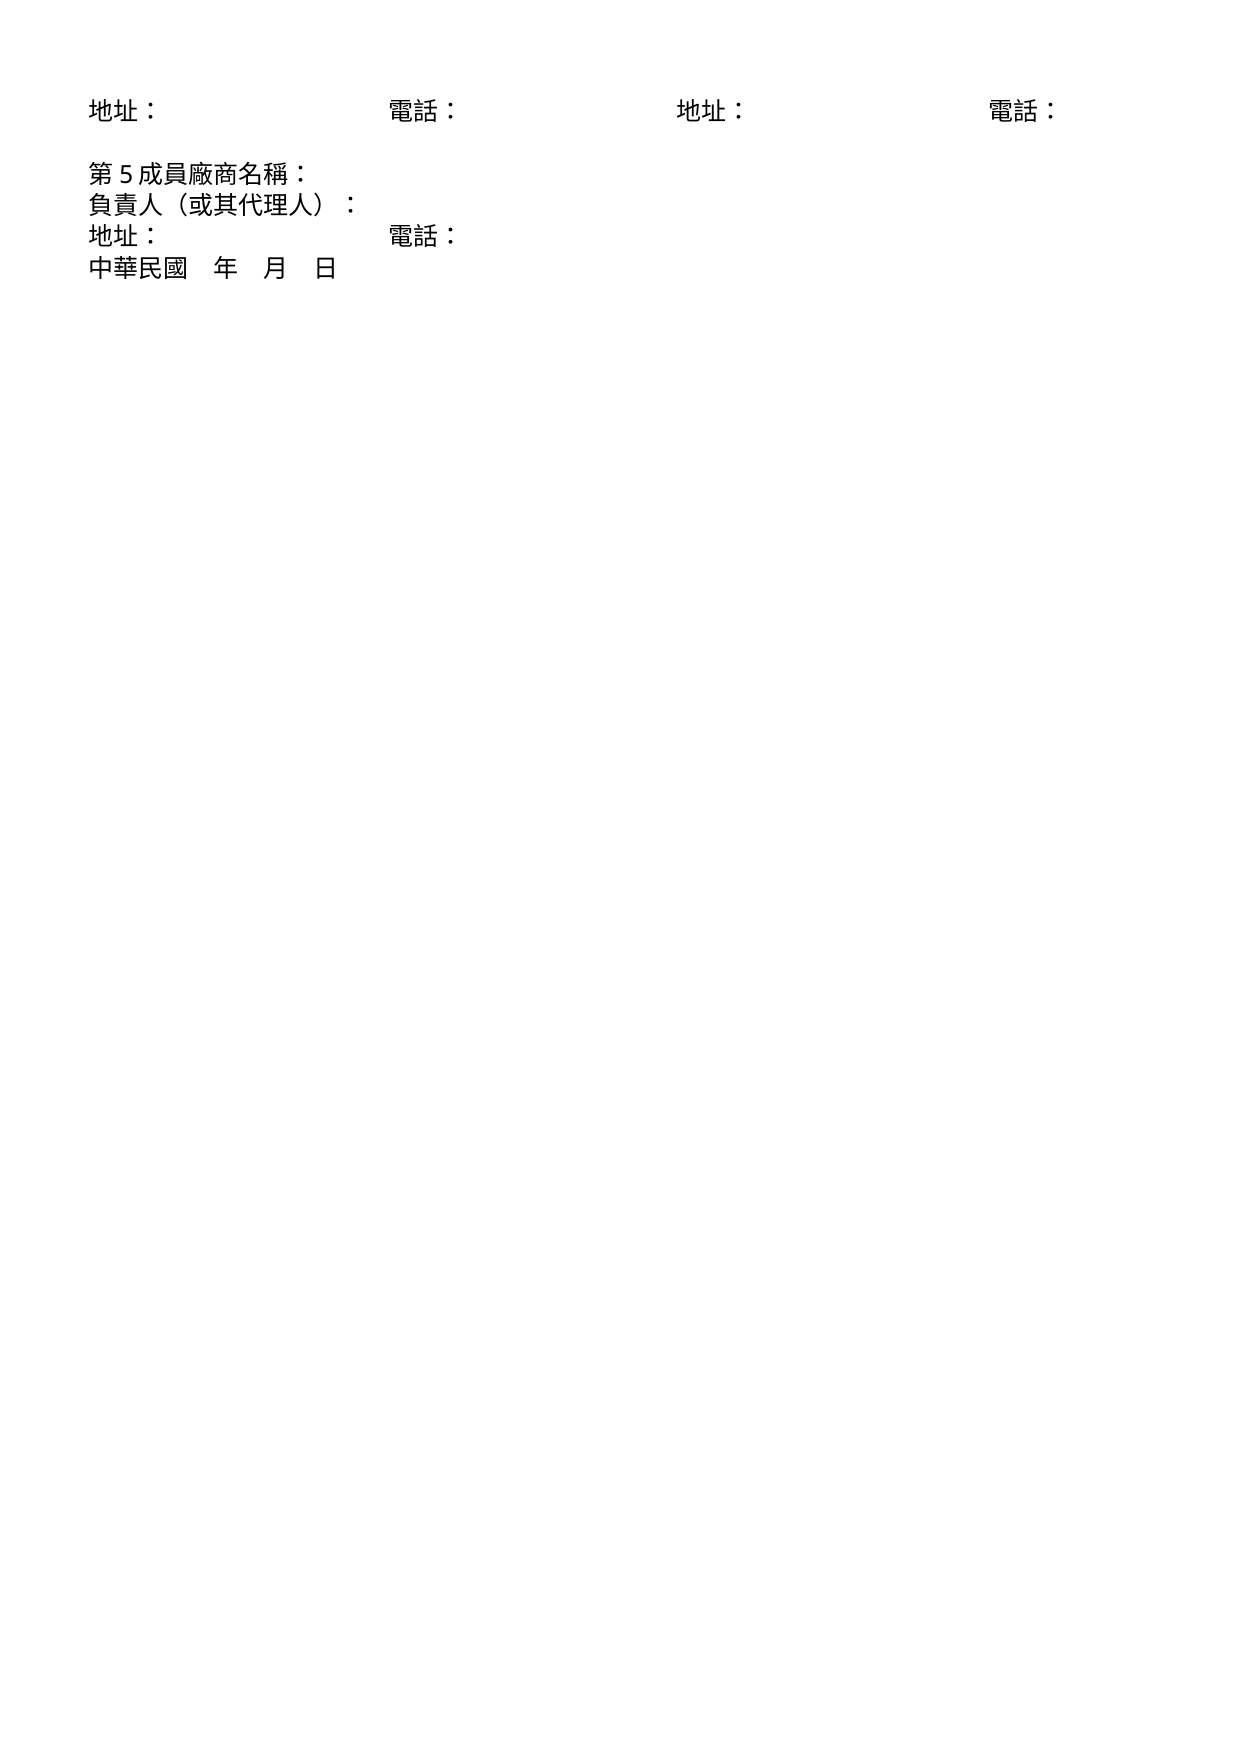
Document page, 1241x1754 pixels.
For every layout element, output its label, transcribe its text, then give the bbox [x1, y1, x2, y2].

text 地址： 電話： 地址： 電話： [89, 96, 1152, 127]
text 負責人（或其代理人）： [89, 189, 1152, 221]
text 第5成員廠商名稱： [89, 158, 1152, 189]
text 地址： 電話： [89, 221, 1152, 252]
text 中華民國 年 月 日 [89, 252, 1152, 283]
